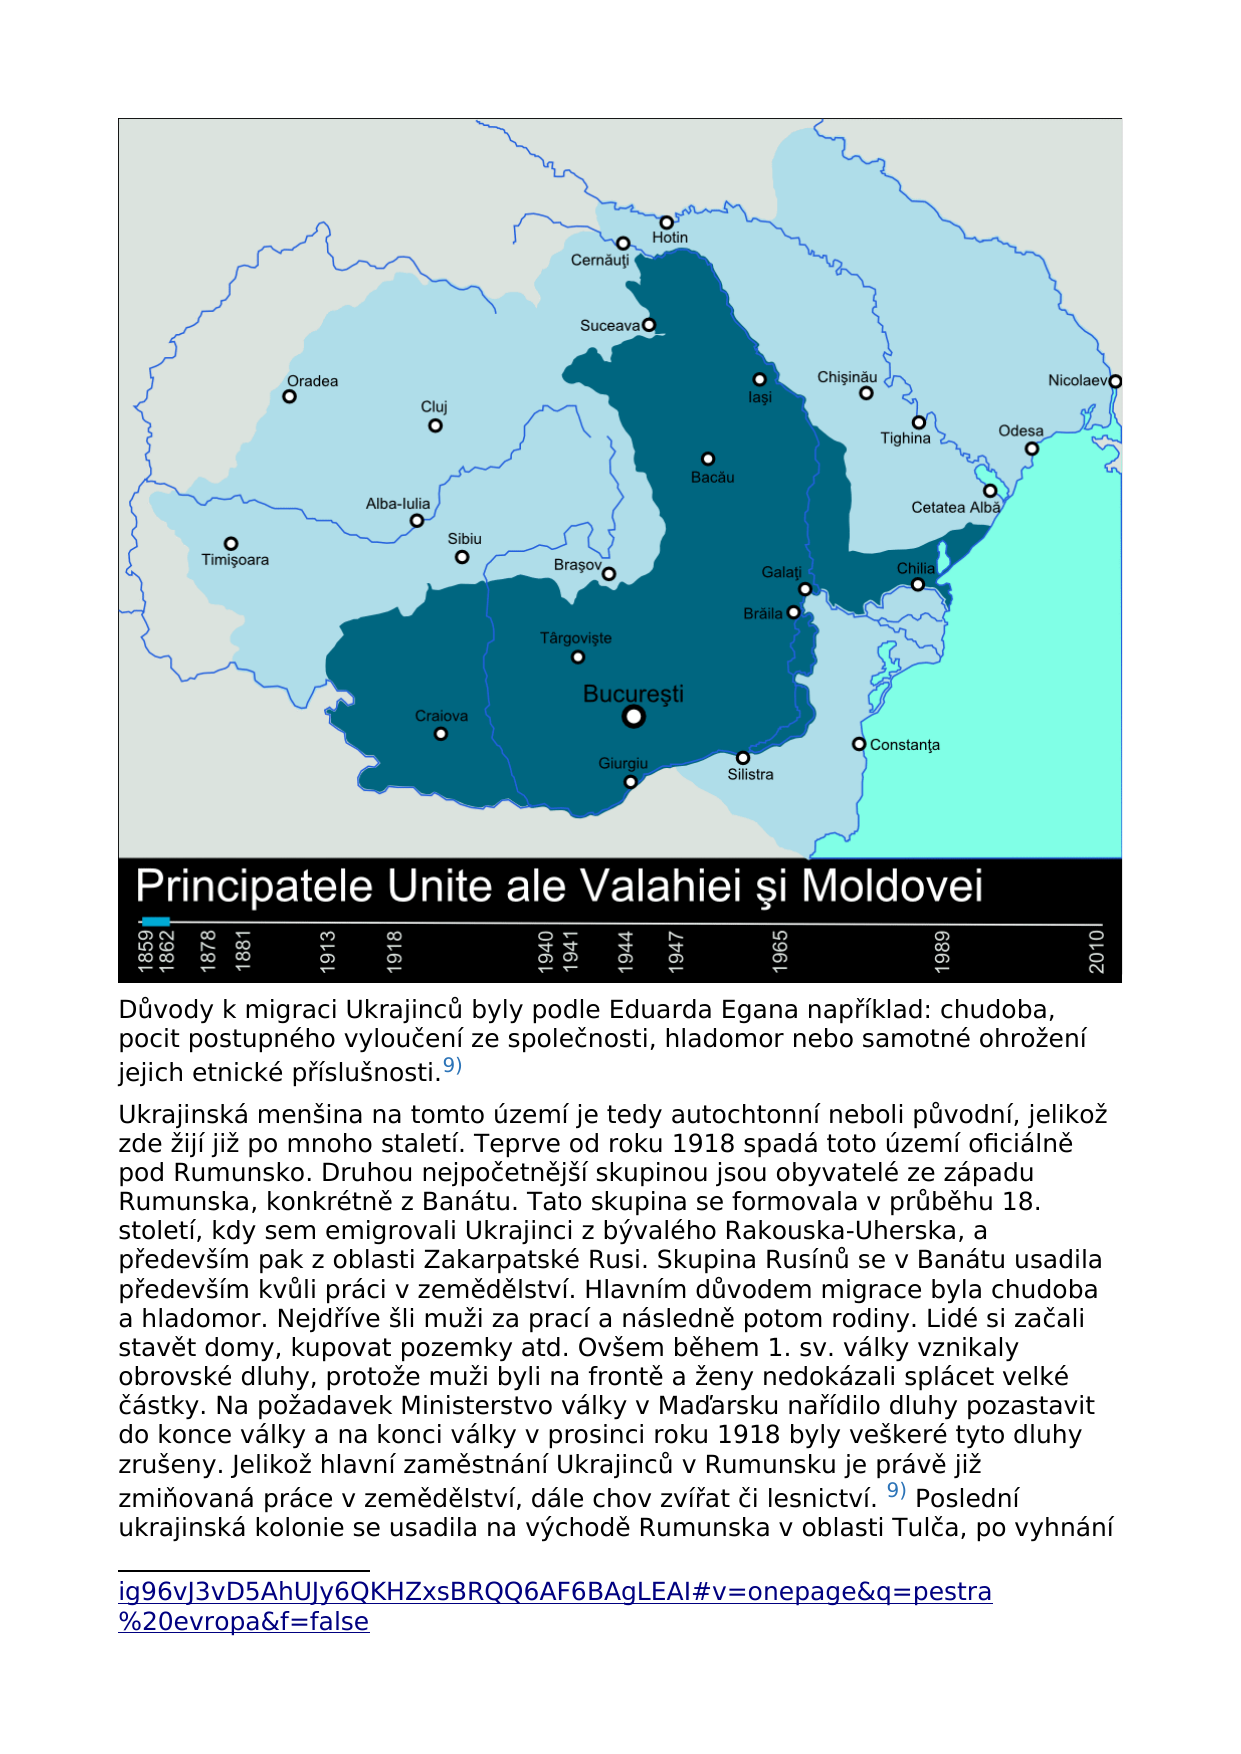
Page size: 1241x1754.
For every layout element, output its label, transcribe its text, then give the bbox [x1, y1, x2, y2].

text ig96vJ3vD5AhUJy6QKHZxsBRQQ6AF6BAgLEAI#v=onepage&q=pestra%20evropa&f=false [118, 1577, 1122, 1636]
picture [118, 118, 1123, 983]
text Ukrajinská menšina na tomto území je tedy autochtonní neboli původní, jelikož zde žijí již po mnoho staletí. Teprve od roku 1918 spadá toto území oficiálně pod Rumunsko. Druhou nejpočetnější skupinou jsou obyvatelé ze západu Rumunska, konkrétně z Banátu. Tato skupina se formovala v průběhu 18. století, kdy sem emigrovali Ukrajinci z bývalého Rakouska-Uherska, a především pak z oblasti Zakarpatské Rusi. Skupina Rusínů se v Banátu usadila především kvůli práci v zemědělství. Hlavním důvodem migrace byla chudoba a hladomor. Nejdříve šli muži za prací a následně potom rodiny. Lidé si začali stavět domy, kupovat pozemky atd. Ovšem během 1. sv. války vznikaly obrovské dluhy, protože muži byli na frontě a ženy nedokázali splácet velké částky. Na požadavek Ministerstvo války v Maďarsku nařídilo dluhy pozastavit do konce války a na konci války v prosinci roku 1918 byly veškeré tyto dluhy zrušeny. Jelikož hlavní zaměstnání Ukrajinců v Rumunsku je právě již zmiňovaná práce v zemědělství, dále chov zvířat či lesnictví. 9) Poslední ukrajinská kolonie se usadila na východě Rumunska v oblasti Tulča, po vyhnání [118, 1100, 1122, 1542]
text Důvody k migraci Ukrajinců byly podle Eduarda Egana například: chudoba, pocit postupného vyloučení ze společnosti, hladomor nebo samotné ohrožení jejich etnické příslušnosti.9) [118, 995, 1122, 1087]
